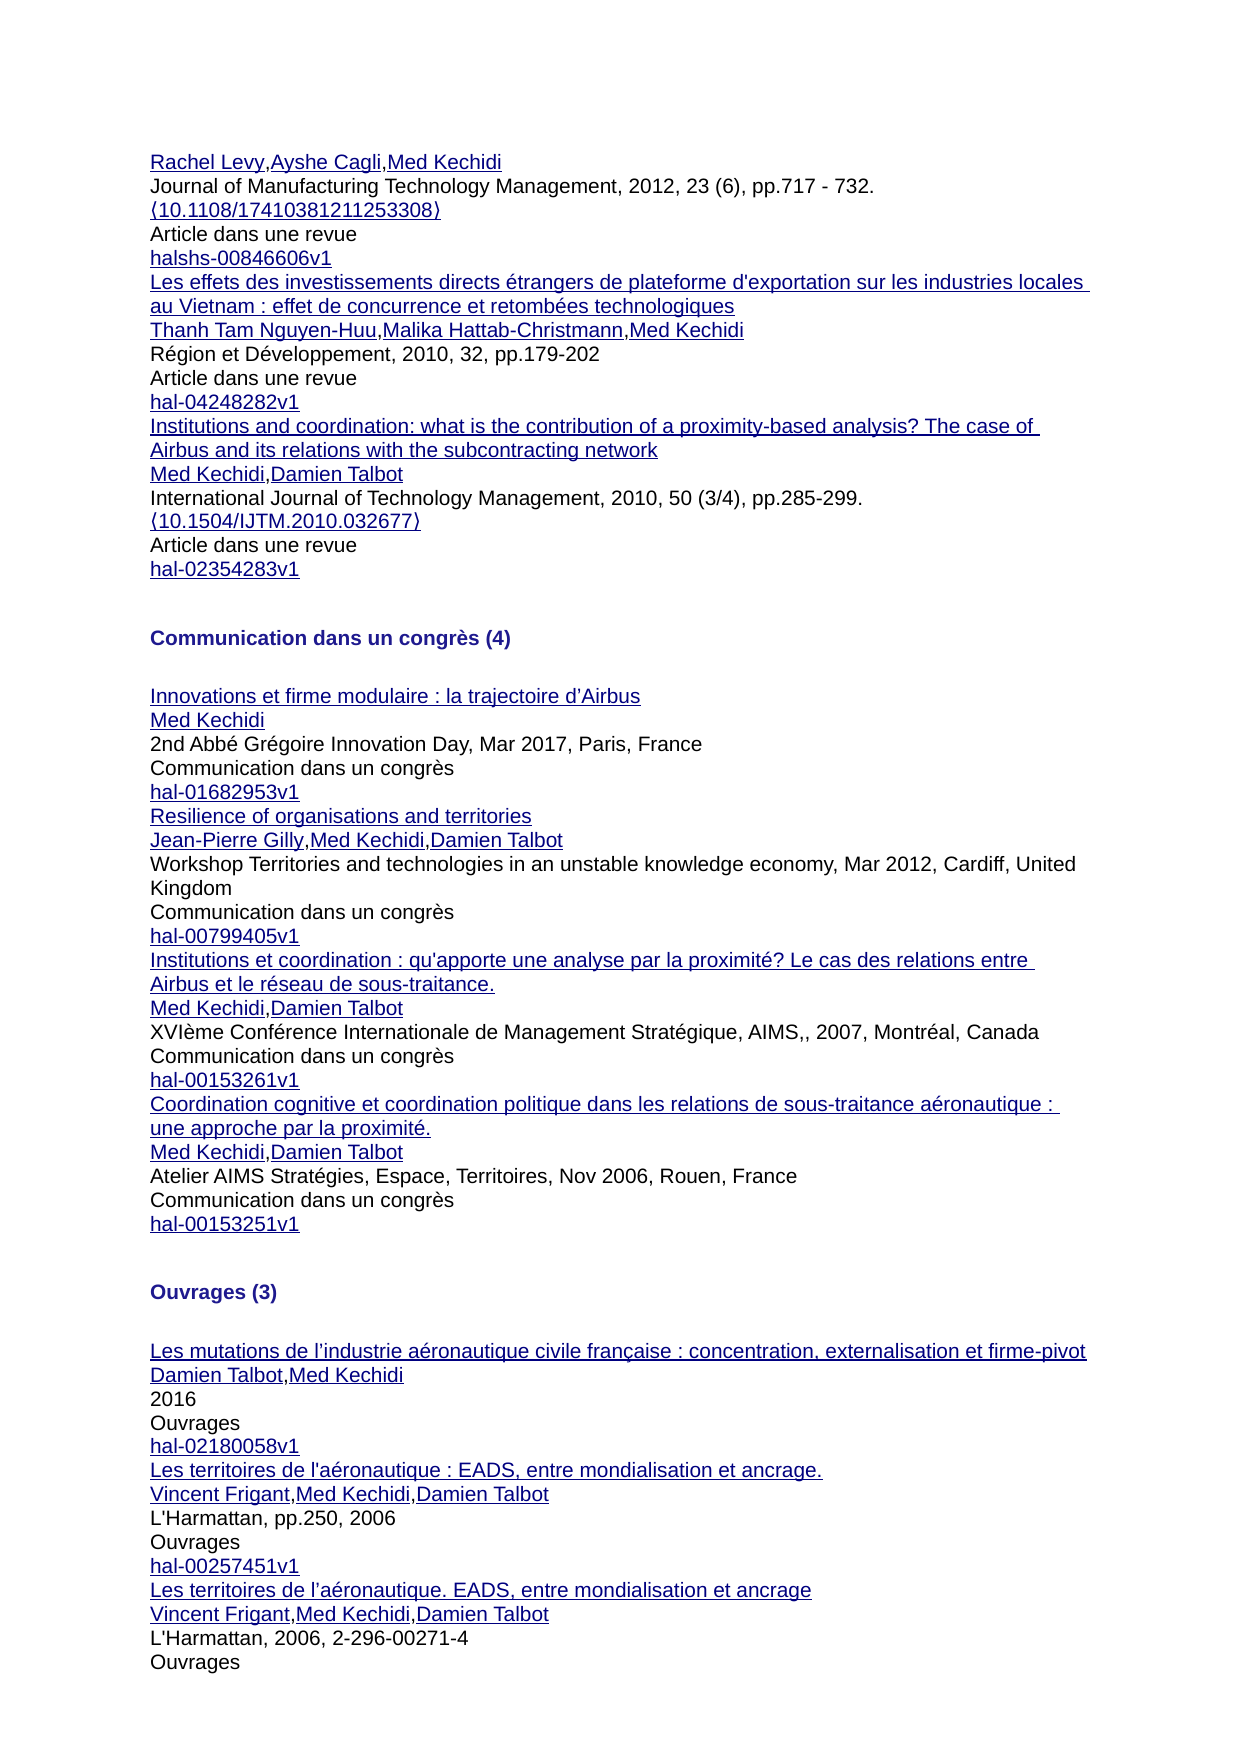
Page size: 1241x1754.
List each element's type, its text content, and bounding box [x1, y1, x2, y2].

subtitle Communication dans un congrès (4) [150, 626, 1090, 650]
table_header Innovations et firme modulaire : la trajectoire d’Airbus Med Kechidi 2nd Abbé Grégoire Innovation Day, Mar 2017, Paris, France Communication dans un congrès hal-01682953v1 [150, 684, 1090, 804]
table_cell Les effets des investissements directs étrangers de plateforme d'exportation sur les industries locales [150, 270, 1090, 291]
table_cell Institutions et coordination : qu'apporte une analyse par la proximité? Le cas des relations entre Airbus et le réseau de sous-traitance. Med Kechidi,Damien Talbot XVIème Conférence Internationale de Management Stratégique, AIMS,, 2007, Montréal, Canada Communication dans un congrès hal-00153261v1 [150, 948, 1090, 1092]
table_cell Les territoires de l'aéronautique : EADS, entre mondialisation et ancrage. Vincent Frigant,Med Kechidi,Damien Talbot L'Harmattan, pp.250, 2006 Ouvrages hal-00257451v1 [150, 1458, 1090, 1578]
table_cell Coordination cognitive et coordination politique dans les relations de sous-traitance aéronautique : une approche par la proximité. Med Kechidi,Damien Talbot Atelier AIMS Stratégies, Espace, Territoires, Nov 2006, Rouen, France Communication dans un congrès hal-00153251v1 [150, 1092, 1090, 1235]
table_cell au Vietnam : effet de concurrence et retombées technologiques Thanh Tam Nguyen-Huu,Malika Hattab-Christmann,Med Kechidi Région et Développement, 2010, 32, pp.179-202 Article dans une revue hal-04248282v1 [150, 292, 1090, 413]
table_cell Resilience of organisations and territories Jean-Pierre Gilly,Med Kechidi,Damien Talbot Workshop Territories and technologies in an unstable knowledge economy, Mar 2012, Cardiff, United Kingdom Communication dans un congrès hal-00799405v1 [150, 804, 1090, 948]
table_cell Les territoires de l’aéronautique. EADS, entre mondialisation et ancrage Vincent Frigant,Med Kechidi,Damien Talbot L'Harmattan, 2006, 2-296-00271-4 Ouvrages [150, 1578, 1090, 1674]
subtitle Ouvrages (3) [150, 1280, 1090, 1304]
table_cell Rachel Levy,Ayshe Cagli,Med Kechidi Journal of Manufacturing Technology Management, 2012, 23 (6), pp.717 - 732. ⟨10.1108/17410381211253308⟩ Article dans une revue halshs-00846606v1 [150, 150, 1090, 270]
table_header Les mutations de l’industrie aéronautique civile française : concentration, externalisation et firme-pivot Damien Talbot,Med Kechidi 2016 Ouvrages hal-02180058v1 [150, 1339, 1090, 1458]
table_cell Institutions and coordination: what is the contribution of a proximity-based analysis? The case of Airbus and its relations with the subcontracting network Med Kechidi,Damien Talbot International Journal of Technology Management, 2010, 50 (3/4), pp.285-299. ⟨10.1504/IJTM.2010.032677⟩ Article dans une revue hal-02354283v1 [150, 414, 1090, 581]
